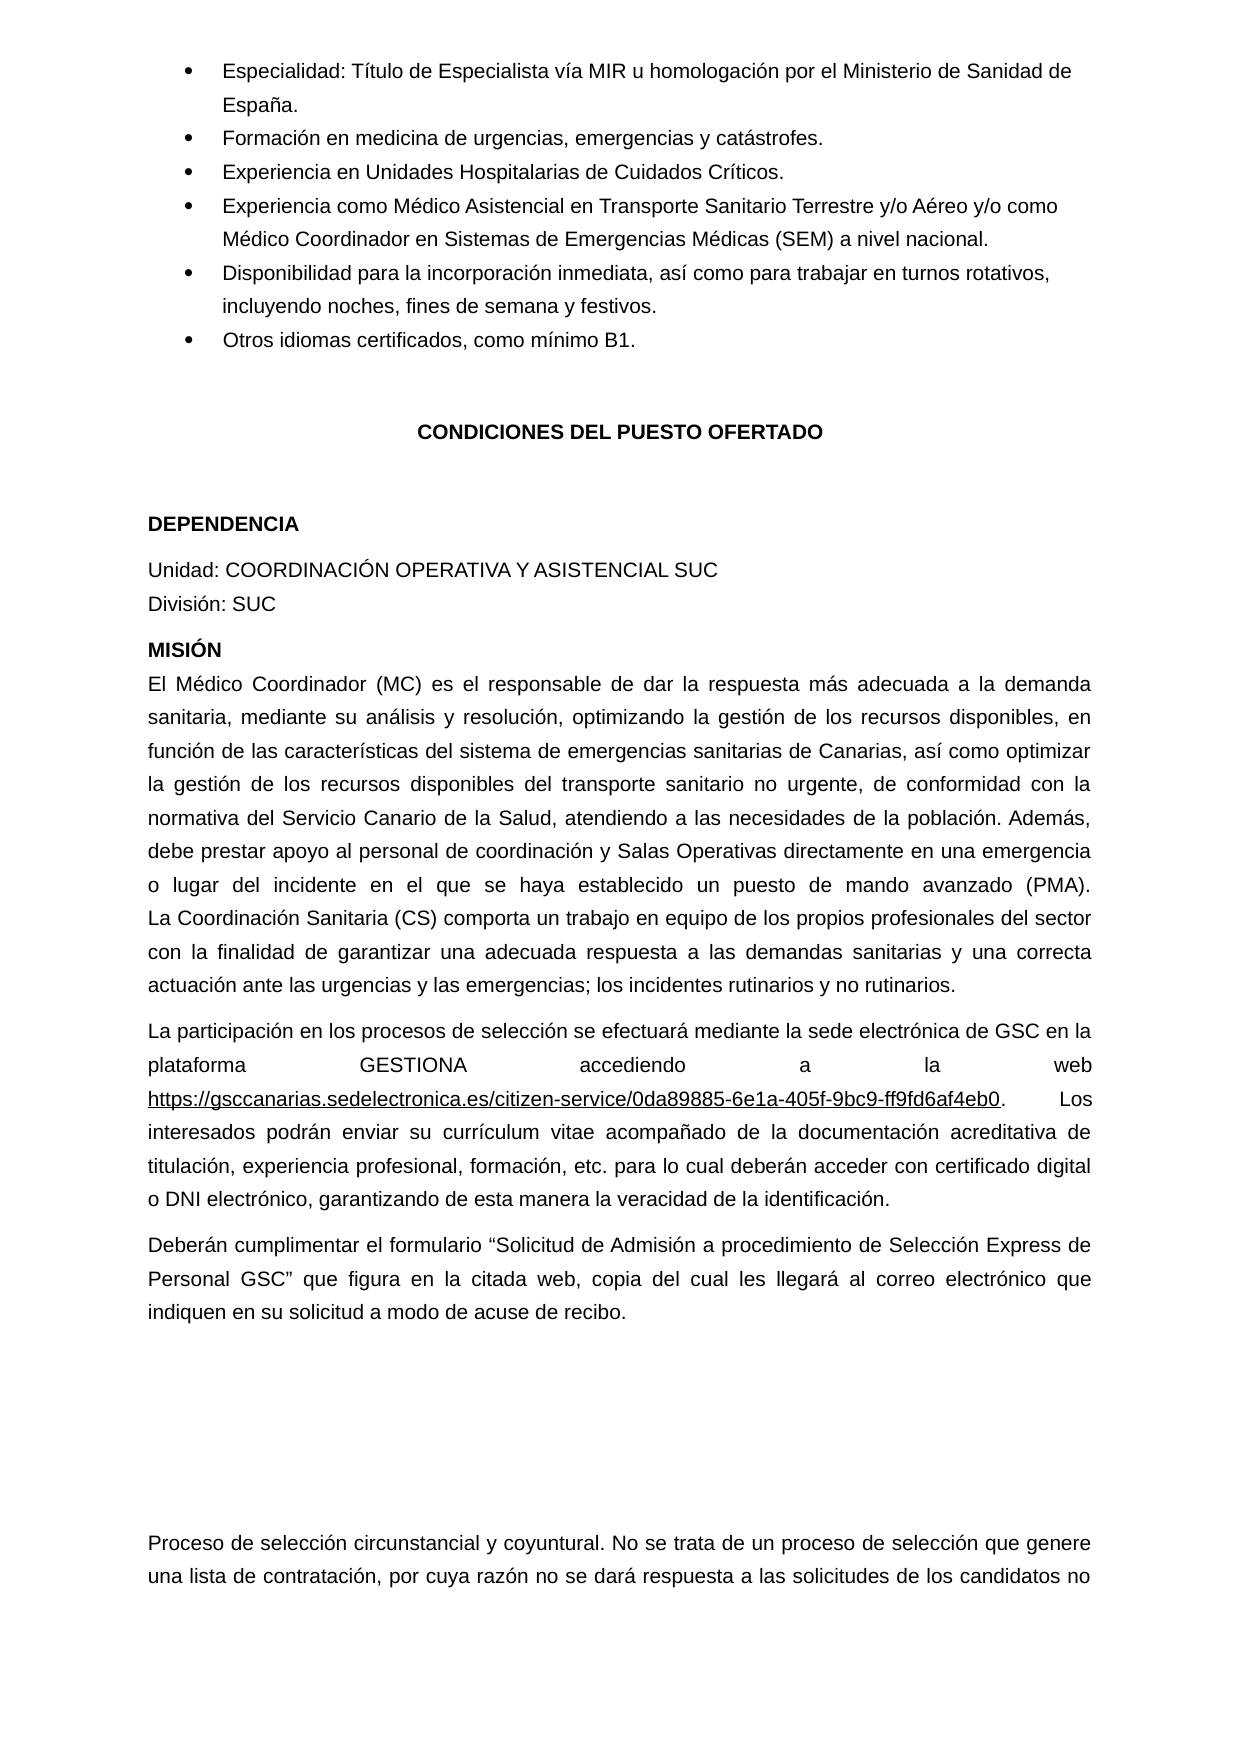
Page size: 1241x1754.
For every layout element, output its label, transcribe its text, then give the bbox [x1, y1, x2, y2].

list Especialidad: Título de Especialista vía MIR u homologación por el Ministerio de Sanidad de España. [185, 59, 1093, 117]
text La participación en los procesos de selección se efectuará mediante la sede electrónica de GSC en la plataforma GESTIONA accediendo a la web https://gsccanarias.sedelectronica.es/citizen-service/0da89885-6e1a-405f-9bc9-ff9fd6af4eb0. Los interesados podrán enviar su currículum vitae acompañado de la documentación acreditativa de titulación, experiencia profesional, formación, etc. para lo cual deberán acceder con certificado digital o DNI electrónico, garantizando de esta manera la veracidad de la identificación. [148, 1019, 1093, 1211]
text Proceso de selección circunstancial y coyuntural. No se trata de un proceso de selección que genere una lista de contratación, por cuya razón no se dará respuesta a las solicitudes de los candidatos no [148, 1530, 1093, 1588]
list Experiencia en Unidades Hospitalarias de Cuidados Críticos. [185, 160, 1093, 184]
text MISIÓN El Médico Coordinador (MC) es el responsable de dar la respuesta más adecuada a la demanda sanitaria, mediante su análisis y resolución, optimizando la gestión de los recursos disponibles, en función de las características del sistema de emergencias sanitarias de Canarias, así como optimizar la gestión de los recursos disponibles del transporte sanitario no urgente, de conformidad con la normativa del Servicio Canario de la Salud, atendiendo a las necesidades de la población. Además, debe prestar apoyo al personal de coordinación y Salas Operativas directamente en una emergencia o lugar del incidente en el que se haya establecido un puesto de mando avanzado (PMA). La Coordinación Sanitaria (CS) comporta un trabajo en equipo de los propios profesionales del sector con la finalidad de garantizar una adecuada respuesta a las demandas sanitarias y una correcta actuación ante las urgencias y las emergencias; los incidentes rutinarios y no rutinarios. [148, 638, 1093, 997]
list Disponibilidad para la incorporación inmediata, así como para trabajar en turnos rotativos, incluyendo noches, fines de semana y festivos. [185, 261, 1093, 318]
text CONDICIONES DEL PUESTO OFERTADO [148, 420, 1093, 444]
list Experiencia como Médico Asistencial en Transporte Sanitario Terrestre y/o Aéreo y/o como Médico Coordinador en Sistemas de Emergencias Médicas (SEM) a nivel nacional. [185, 193, 1093, 251]
list Formación en medicina de urgencias, emergencias y catástrofes. [185, 126, 1093, 150]
list Otros idiomas certificados, como mínimo B1. [185, 328, 1093, 352]
text DEPENDENCIA [148, 512, 1093, 536]
text Deberán cumplimentar el formulario “Solicitud de Admisión a procedimiento de Selección Express de Personal GSC” que figura en la citada web, copia del cual les llegará al correo electrónico que indiquen en su solicitud a modo de acuse de recibo. [148, 1233, 1093, 1324]
text ​ [148, 374, 1093, 398]
text Unidad: COORDINACIÓN OPERATIVA Y ASISTENCIAL SUC División: SUC [148, 558, 1093, 616]
text ​ [148, 466, 1093, 490]
